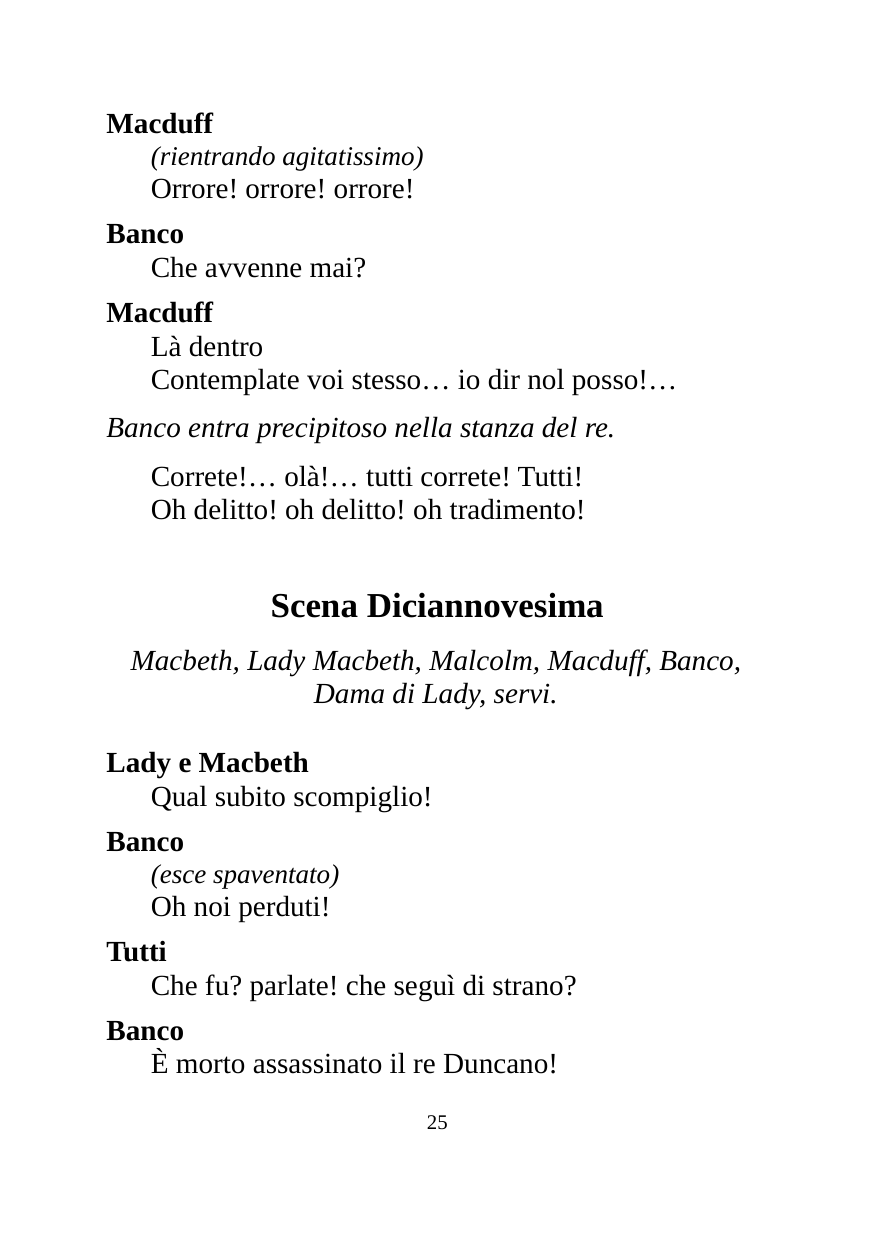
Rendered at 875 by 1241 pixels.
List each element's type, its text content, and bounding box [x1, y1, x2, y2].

text Che avvenne mai? [151, 250, 768, 283]
text È morto assassinato il re Duncano! [151, 1047, 768, 1080]
text Là dentro Contemplate voi stesso… io dir nol posso!… [151, 329, 768, 396]
text Banco entra precipitoso nella stanza del re. [106, 410, 768, 444]
text (esce spaventato) Oh noi perduti! [151, 858, 768, 922]
subtitle Scena Diciannovesima [106, 585, 768, 625]
text Macduff [106, 106, 768, 140]
text Qual subito scompiglio! [151, 779, 768, 812]
text Macbeth, Lady Macbeth, Malcolm, Macduff, Banco, Dama di Lady, servi. [106, 643, 768, 710]
text Macduff [106, 295, 768, 329]
text Banco [106, 824, 768, 858]
text Lady e Macbeth [106, 745, 768, 779]
text Che fu? parlate! che seguì di strano? [151, 968, 768, 1001]
text Banco [106, 216, 768, 250]
text Tutti [106, 934, 768, 968]
text Correte!… olà!… tutti correte! Tutti! Oh delitto! oh delitto! oh tradimento! [151, 459, 768, 526]
text (rientrando agitatissimo) Orrore! orrore! orrore! [151, 140, 768, 204]
text Banco [106, 1013, 768, 1047]
